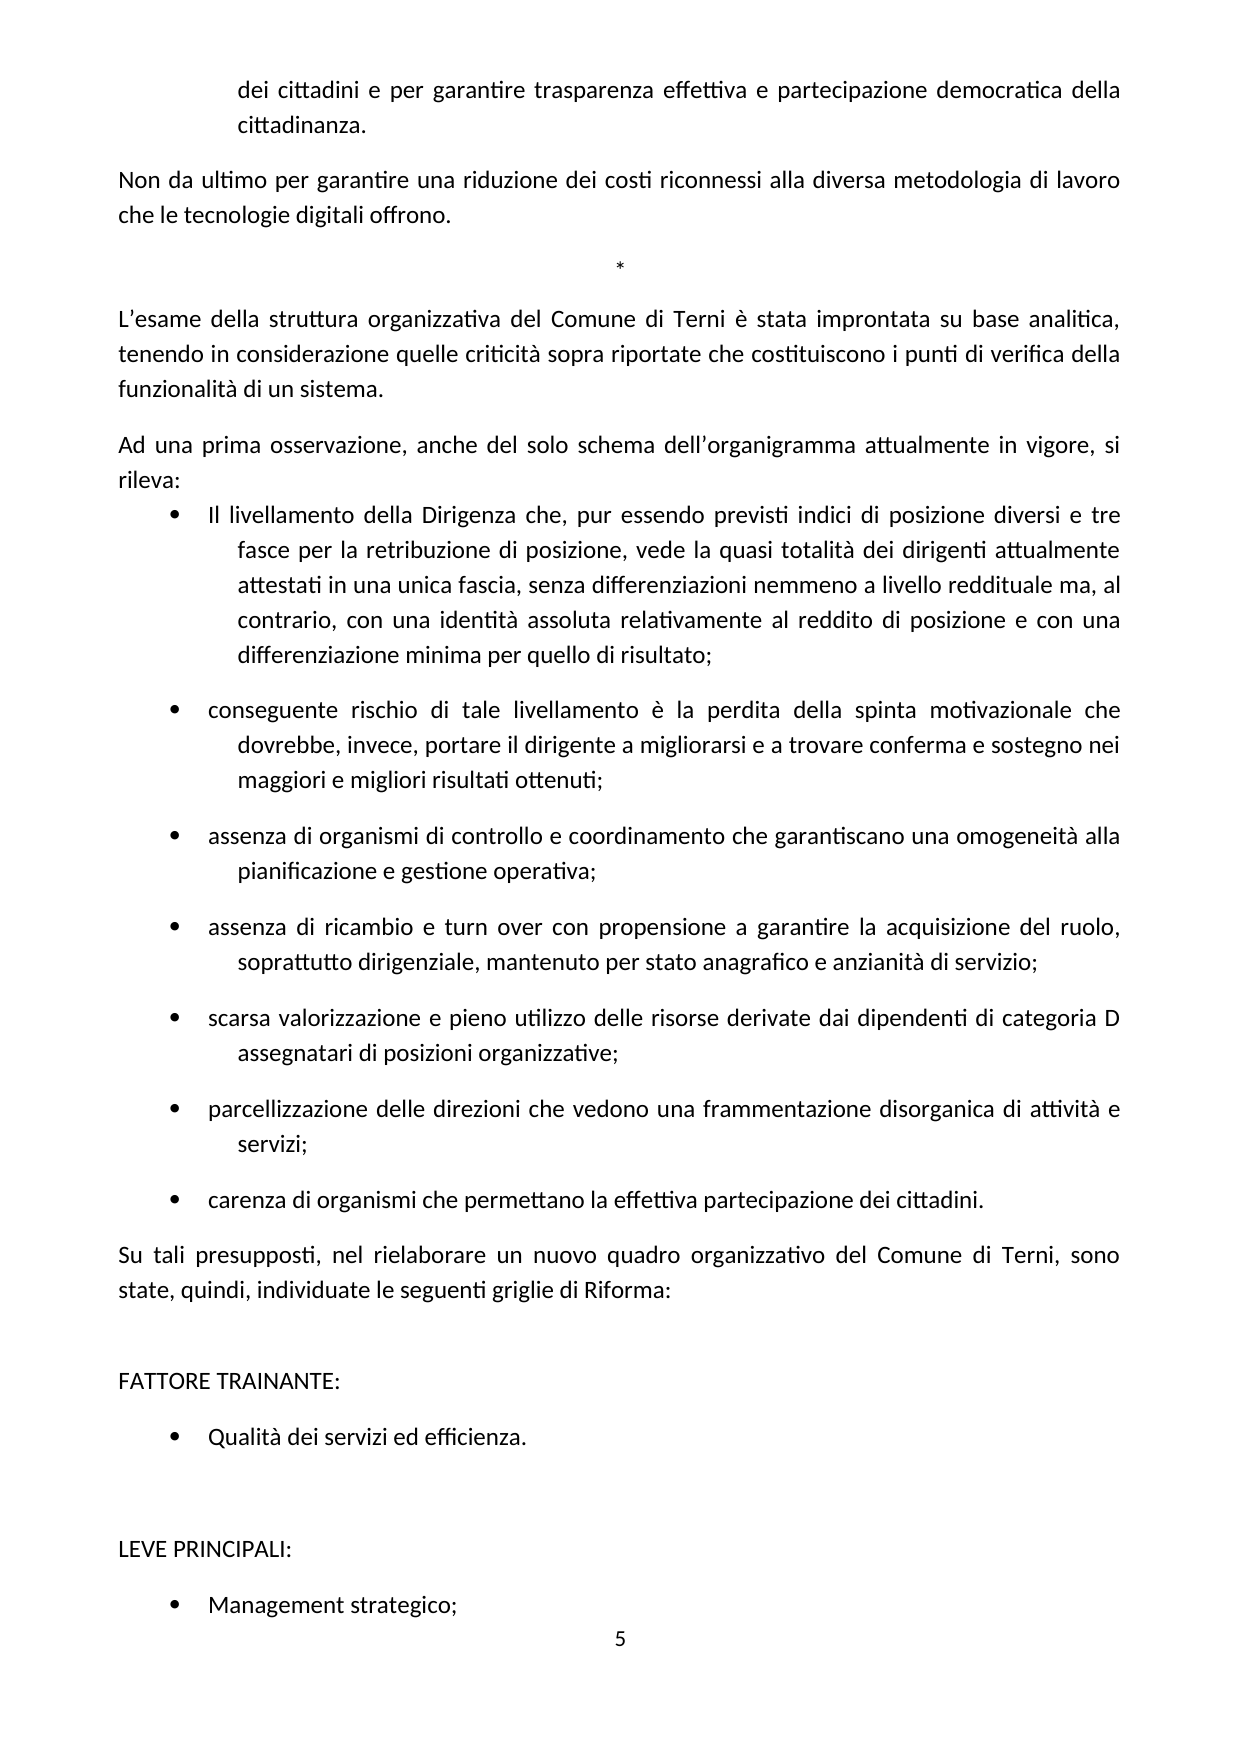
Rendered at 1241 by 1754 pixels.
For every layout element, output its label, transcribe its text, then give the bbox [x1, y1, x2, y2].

list Management strategico; [170, 1589, 1122, 1619]
list scarsa valorizzazione e pieno utilizzo delle risorse derivate dai dipendenti di categoria D assegnatari di posizioni organizzative; [170, 1002, 1122, 1068]
list Qualità dei servizi ed efficienza. [170, 1421, 1122, 1452]
text L’esame della struttura organizzativa del Comune di Terni è stata improntata su base analitica, tenendo in considerazione quelle criticità sopra riportate che costituiscono i punti di verifica della funzionalità di un sistema. [118, 303, 1122, 403]
text Non da ultimo per garantire una riduzione dei costi riconnessi alla diversa metodologia di lavoro che le tecnologie digitali offrono. [118, 165, 1122, 230]
text * [118, 256, 1122, 286]
list Il livellamento della Dirigenza che, pur essendo previsti indici di posizione diversi e tre fasce per la retribuzione di posizione, vede la quasi totalità dei dirigenti attualmente attestati in una unica fascia, senza differenziazioni nemmeno a livello reddituale ma, al contrario, con una identità assoluta relativamente al reddito di posizione e con una differenziazione minima per quello di risultato; [170, 499, 1122, 669]
list carenza di organismi che permettano la effettiva partecipazione dei cittadini. [170, 1184, 1122, 1214]
text Su tali presupposti, nel rielaborare un nuovo quadro organizzativo del Comune di Terni, sono state, quindi, individuate le seguenti griglie di Riforma: [118, 1240, 1122, 1305]
list dei cittadini e per garantire trasparenza effettiva e partecipazione democratica della cittadinanza. [170, 74, 1122, 139]
list assenza di organismi di controllo e coordinamento che garantiscano una omogeneità alla pianificazione e gestione operativa; [170, 821, 1122, 886]
text LEVE PRINCIPALI: [118, 1533, 1122, 1563]
list conseguente rischio di tale livellamento è la perdita della spinta motivazionale che dovrebbe, invece, portare il dirigente a migliorarsi e a trovare conferma e sostegno nei maggiori e migliori risultati ottenuti; [170, 695, 1122, 795]
text Ad una prima osservazione, anche del solo schema dell’organigramma attualmente in vigore, si rileva: [118, 429, 1122, 494]
list assenza di ricambio e turn over con propensione a garantire la acquisizione del ruolo, soprattutto dirigenziale, mantenuto per stato anagrafico e anzianità di servizio; [170, 911, 1122, 977]
text FATTORE TRAINANTE: [118, 1366, 1122, 1396]
list parcellizzazione delle direzioni che vedono una frammentazione disorganica di attività e servizi; [170, 1093, 1122, 1158]
